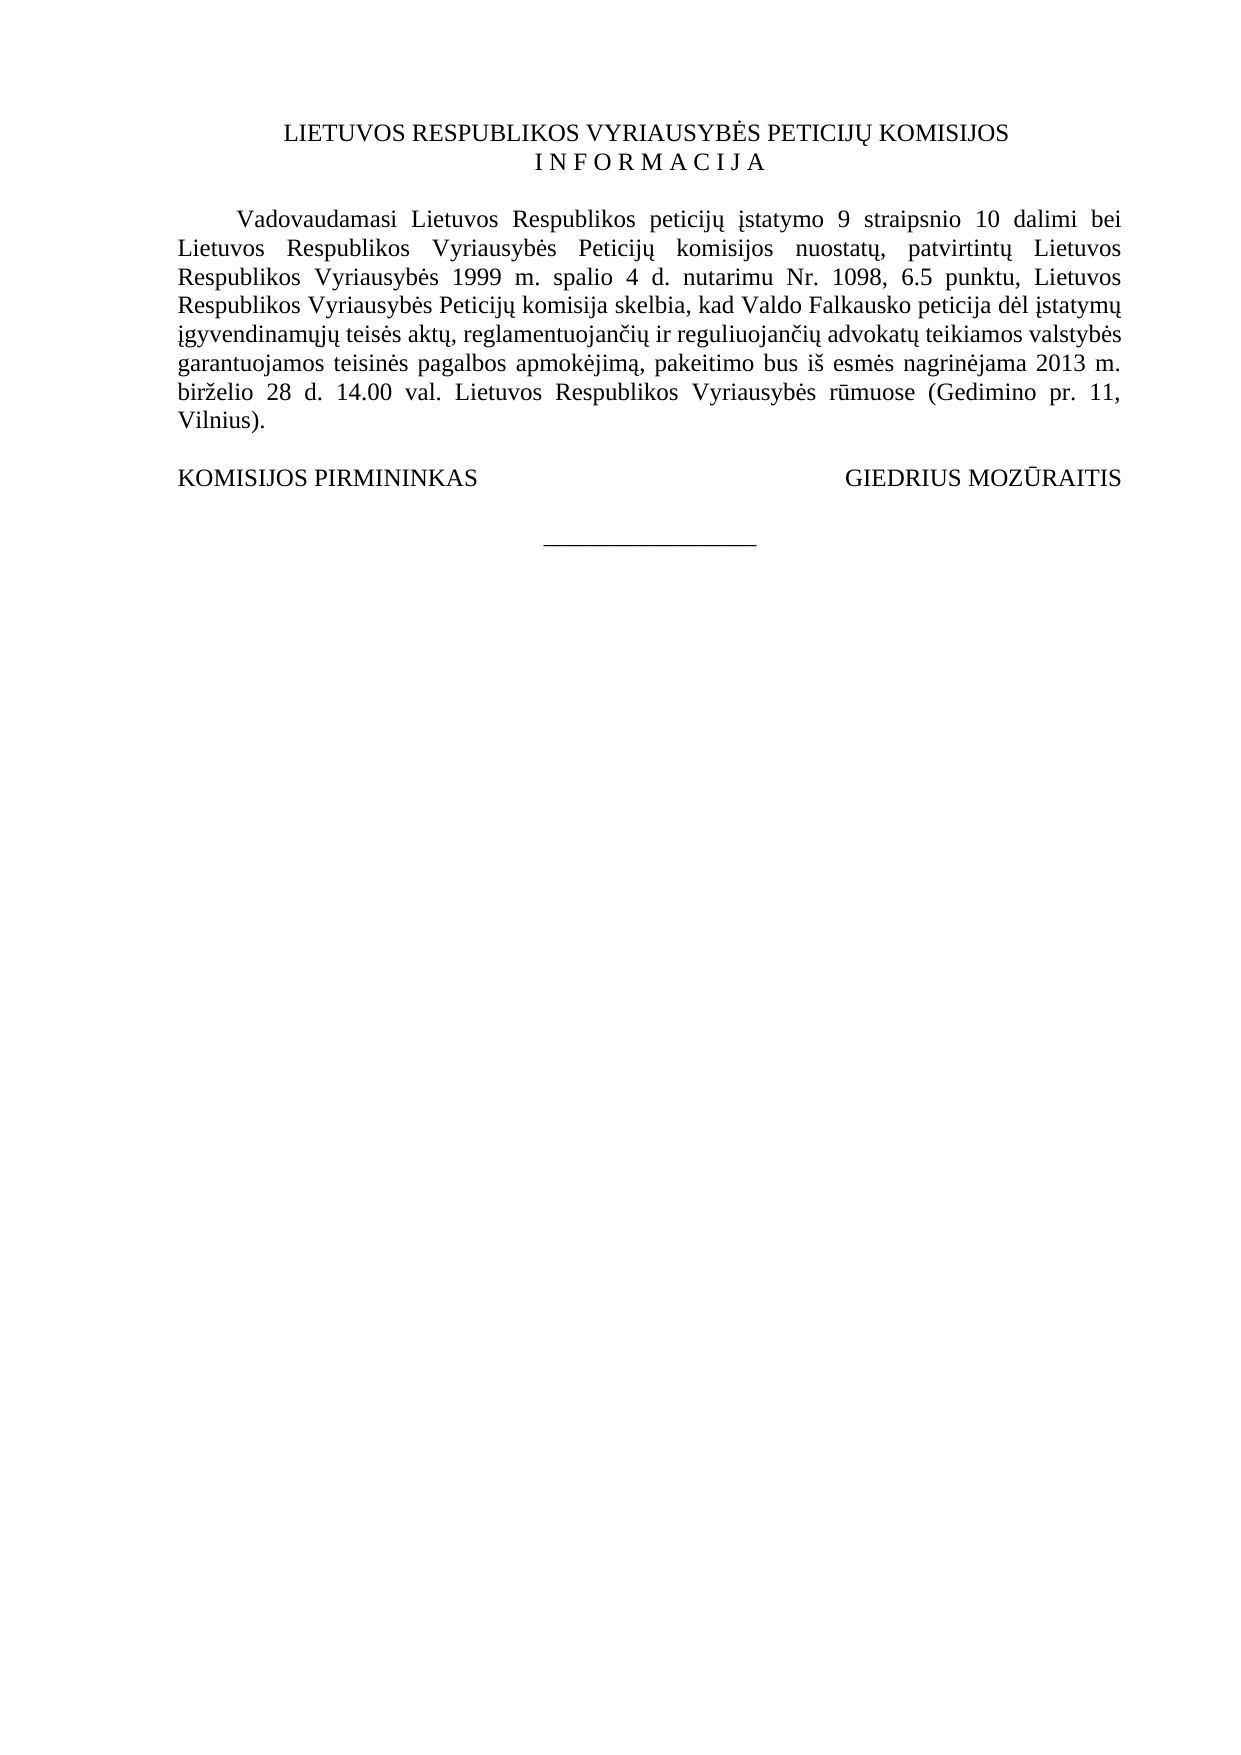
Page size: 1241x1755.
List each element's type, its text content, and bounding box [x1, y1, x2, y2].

text Vadovaudamasi Lietuvos Respublikos peticijų įstatymo 9 straipsnio 10 dalimi bei Lietuvos Respublikos Vyriausybės Peticijų komisijos nuostatų, patvirtintų Lietuvos Respublikos Vyriausybės 1999 m. spalio 4 d. nutarimu Nr. 1098, 6.5 punktu, Lietuvos Respublikos Vyriausybės Peticijų komisija skelbia, kad Valdo Falkausko peticija dėl įstatymų įgyvendinamųjų teisės aktų, reglamentuojančių ir reguliuojančių advokatų teikiamos valstybės garantuojamos teisinės pagalbos apmokėjimą, pakeitimo bus iš esmės nagrinėjama 2013 m. birželio 28 d. 14.00 val. Lietuvos Respublikos Vyriausybės rūmuose (Gedimino pr. 11, Vilnius). [177, 204, 1122, 434]
text _________________ [177, 521, 1122, 549]
text Lietuvos Respublikos Vyriausybės Peticijų komisijos [177, 118, 1122, 147]
text komisijos pirmininkas giedrius mozūraitis [177, 463, 1122, 492]
text I N F O R M A C I J A [177, 147, 1122, 176]
